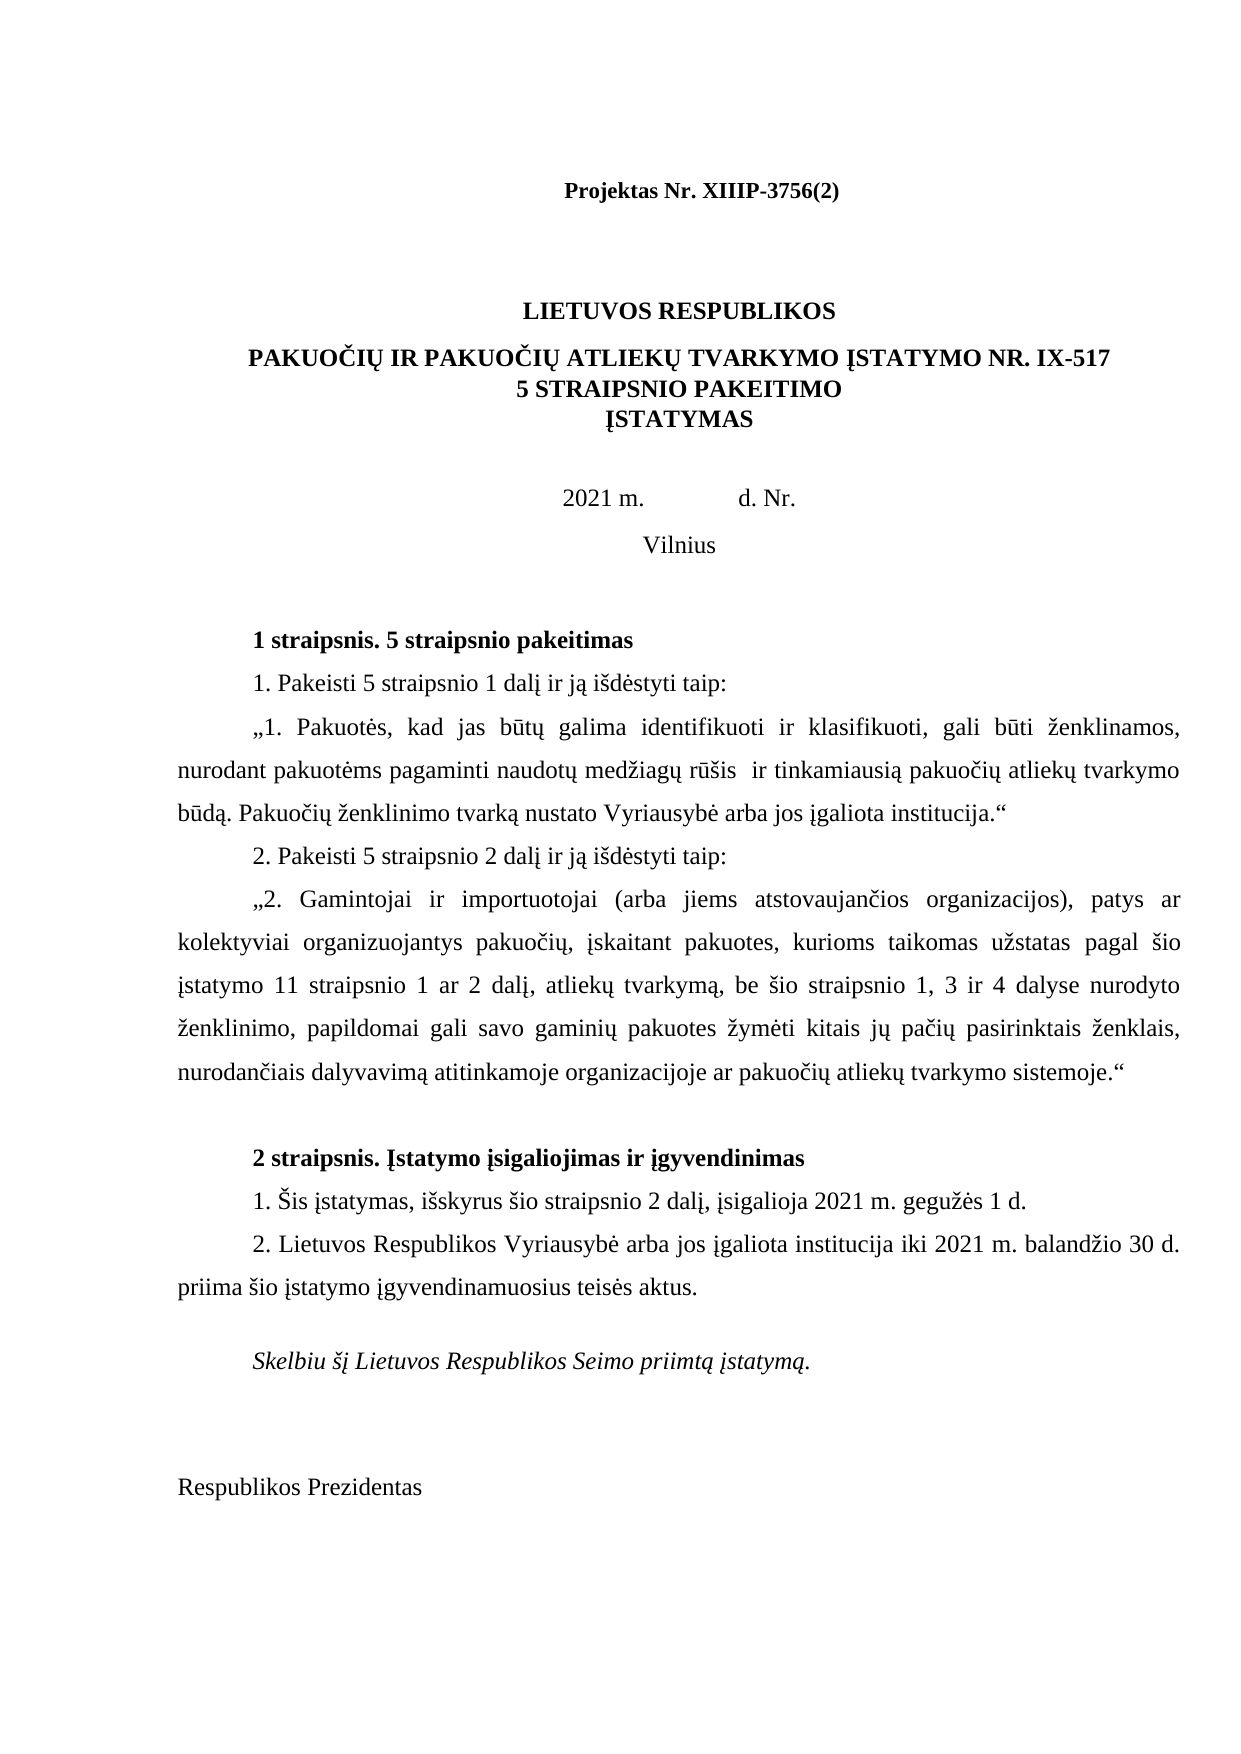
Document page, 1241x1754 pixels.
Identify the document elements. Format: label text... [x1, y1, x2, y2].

text Vilnius [177, 530, 1181, 559]
text 1 straipsnis. 5 straipsnio pakeitimas [177, 625, 1181, 654]
text Skelbiu šį Lietuvos Respublikos Seimo priimtą įstatymą. [177, 1346, 1181, 1375]
text LIETUVOS RESPUBLIKOS [177, 296, 1181, 324]
text 2021 m. d. Nr. [177, 483, 1181, 512]
text „1. Pakuotės, kad jas būtų galima identifikuoti ir klasifikuoti, gali būti ženklinamos, nurodant pakuotėms pagaminti naudotų medžiagų rūšis ir tinkamiausią pakuočių atliekų tvarkymo būdą. Pakuočių ženklinimo tvarką nustato Vyriausybė arba jos įgaliota institucija.“ [177, 712, 1181, 827]
text 1. Šis įstatymas, išskyrus šio straipsnio 2 dalį, įsigalioja 2021 m. gegužės 1 d. [177, 1186, 1181, 1215]
text ĮSTATYMAS [177, 404, 1181, 433]
text Respublikos Prezidentas [177, 1472, 1181, 1501]
text 2 straipsnis. Įstatymo įsigaliojimas ir įgyvendinimas [177, 1143, 1181, 1172]
text „2. Gamintojai ir importuotojai (arba jiems atstovaujančios organizacijos), patys ar kolektyviai organizuojantys pakuočių, įskaitant pakuotes, kurioms taikomas užstatas pagal šio įstatymo 11 straipsnio 1 ar 2 dalį, atliekų tvarkymą, be šio straipsnio 1, 3 ir 4 dalyse nurodyto ženklinimo, papildomai gali savo gaminių pakuotes žymėti kitais jų pačių pasirinktais ženklais, nurodančiais dalyvavimą atitinkamoje organizacijoje ar pakuočių atliekų tvarkymo sistemoje.“ [177, 884, 1181, 1085]
text 2. Pakeisti 5 straipsnio 2 dalį ir ją išdėstyti taip: [177, 841, 1181, 870]
text Projektas Nr. XIIIP-3756(2) [177, 177, 1181, 203]
text 2. Lietuvos Respublikos Vyriausybė arba jos įgaliota institucija iki 2021 m. balandžio 30 d. priima šio įstatymo įgyvendinamuosius teisės aktus. [177, 1229, 1181, 1301]
text 1. Pakeisti 5 straipsnio 1 dalį ir ją išdėstyti taip: [177, 668, 1181, 697]
text PAKUOČIŲ IR PAKUOČIŲ ATLIEKŲ TVARKYMO ĮSTATYMO nr. ix-517 5 STRAIPSNIO PAKEITIMO [177, 343, 1181, 403]
